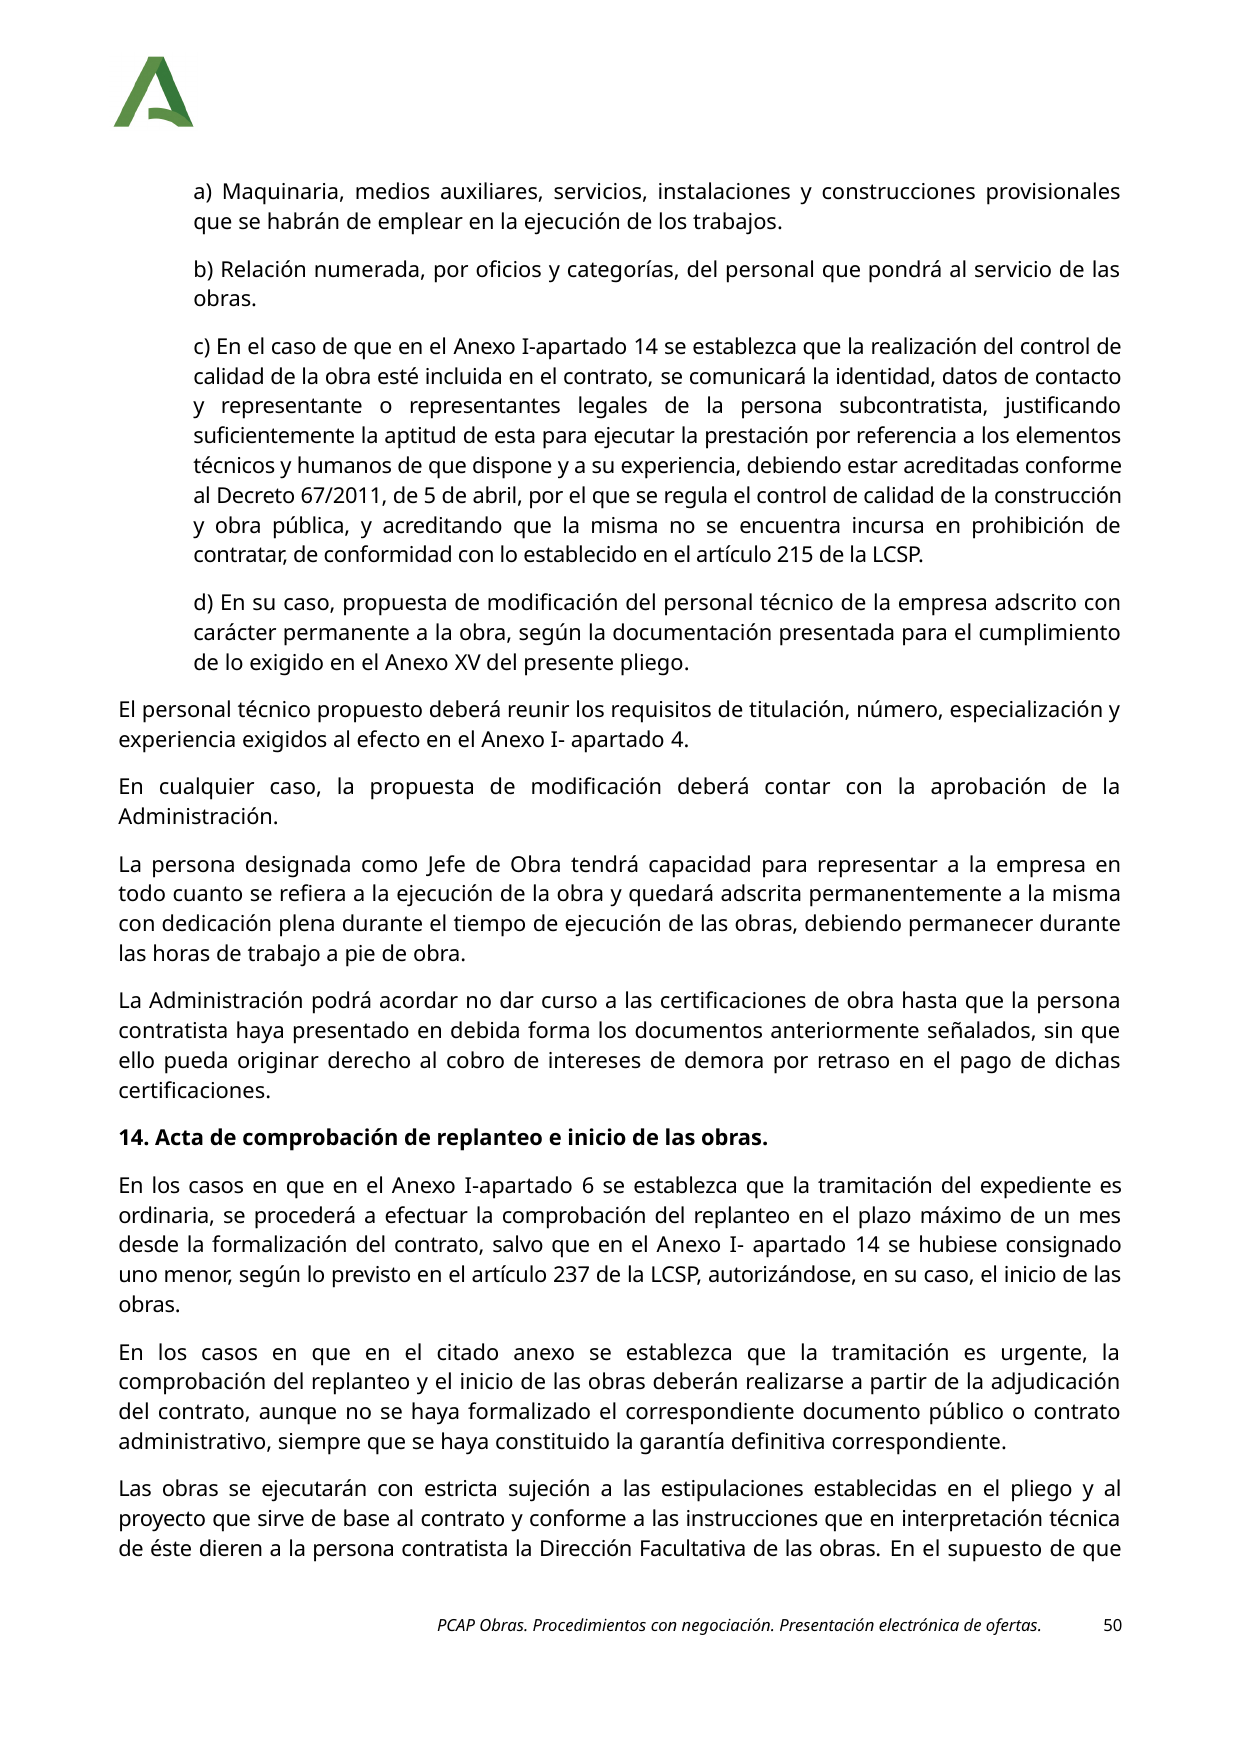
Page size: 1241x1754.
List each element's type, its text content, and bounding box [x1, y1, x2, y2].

text El personal técnico propuesto deberá reunir los requisitos de titulación, número, especialización y experiencia exigidos al efecto en el Anexo I- apartado 4. [118, 694, 1122, 754]
subtitle 14. Acta de comprobación de replanteo e inicio de las obras. [118, 1122, 1122, 1152]
list b) Relación numerada, por oficios y categorías, del personal que pondrá al servicio de las obras. [156, 254, 1122, 313]
list a) Maquinaria, medios auxiliares, servicios, instalaciones y construcciones provisionales que se habrán de emplear en la ejecución de los trabajos. [156, 176, 1122, 236]
text En los casos en que en el Anexo I-apartado 6 se establezca que la tramitación del expediente es ordinaria, se procederá a efectuar la comprobación del replanteo en el plazo máximo de un mes desde la formalización del contrato, salvo que en el Anexo I- apartado 14 se hubiese consignado uno menor, según lo previsto en el artículo 237 de la LCSP, autorizándose, en su caso, el inicio de las obras. [118, 1170, 1122, 1319]
text En cualquier caso, la propuesta de modificación deberá contar con la aprobación de la Administración. [118, 771, 1122, 831]
list c) En el caso de que en el Anexo I-apartado 14 se establezca que la realización del control de calidad de la obra esté incluida en el contrato, se comunicará la identidad, datos de contacto y representante o representantes legales de la persona subcontratista, justificando suficientemente la aptitud de esta para ejecutar la prestación por referencia a los elementos técnicos y humanos de que dispone y a su experiencia, debiendo estar acreditadas conforme al Decreto 67/2011, de 5 de abril, por el que se regula el control de calidad de la construcción y obra pública, y acreditando que la misma no se encuentra incursa en prohibición de contratar, de conformidad con lo establecido en el artículo 215 de la LCSP. [156, 331, 1122, 569]
text La Administración podrá acordar no dar curso a las certificaciones de obra hasta que la persona contratista haya presentado en debida forma los documentos anteriormente señalados, sin que ello pueda originar derecho al cobro de intereses de demora por retraso en el pago de dichas certificaciones. [118, 986, 1122, 1105]
picture [109, 52, 198, 131]
text En los casos en que en el citado anexo se establezca que la tramitación es urgente, la comprobación del replanteo y el inicio de las obras deberán realizarse a partir de la adjudicación del contrato, aunque no se haya formalizado el correspondiente documento público o contrato administrativo, siempre que se haya constituido la garantía definitiva correspondiente. [118, 1337, 1122, 1456]
text La persona designada como Jefe de Obra tendrá capacidad para representar a la empresa en todo cuanto se refiera a la ejecución de la obra y quedará adscrita permanentemente a la misma con dedicación plena durante el tiempo de ejecución de las obras, debiendo permanecer durante las horas de trabajo a pie de obra. [118, 849, 1122, 968]
list d) En su caso, propuesta de modificación del personal técnico de la empresa adscrito con carácter permanente a la obra, según la documentación presentada para el cumplimiento de lo exigido en el Anexo XV del presente pliego. [156, 587, 1122, 676]
text Las obras se ejecutarán con estricta sujeción a las estipulaciones establecidas en el pliego y al proyecto que sirve de base al contrato y conforme a las instrucciones que en interpretación técnica de éste dieren a la persona contratista la Dirección Facultativa de las obras. En el supuesto de que [118, 1473, 1122, 1563]
